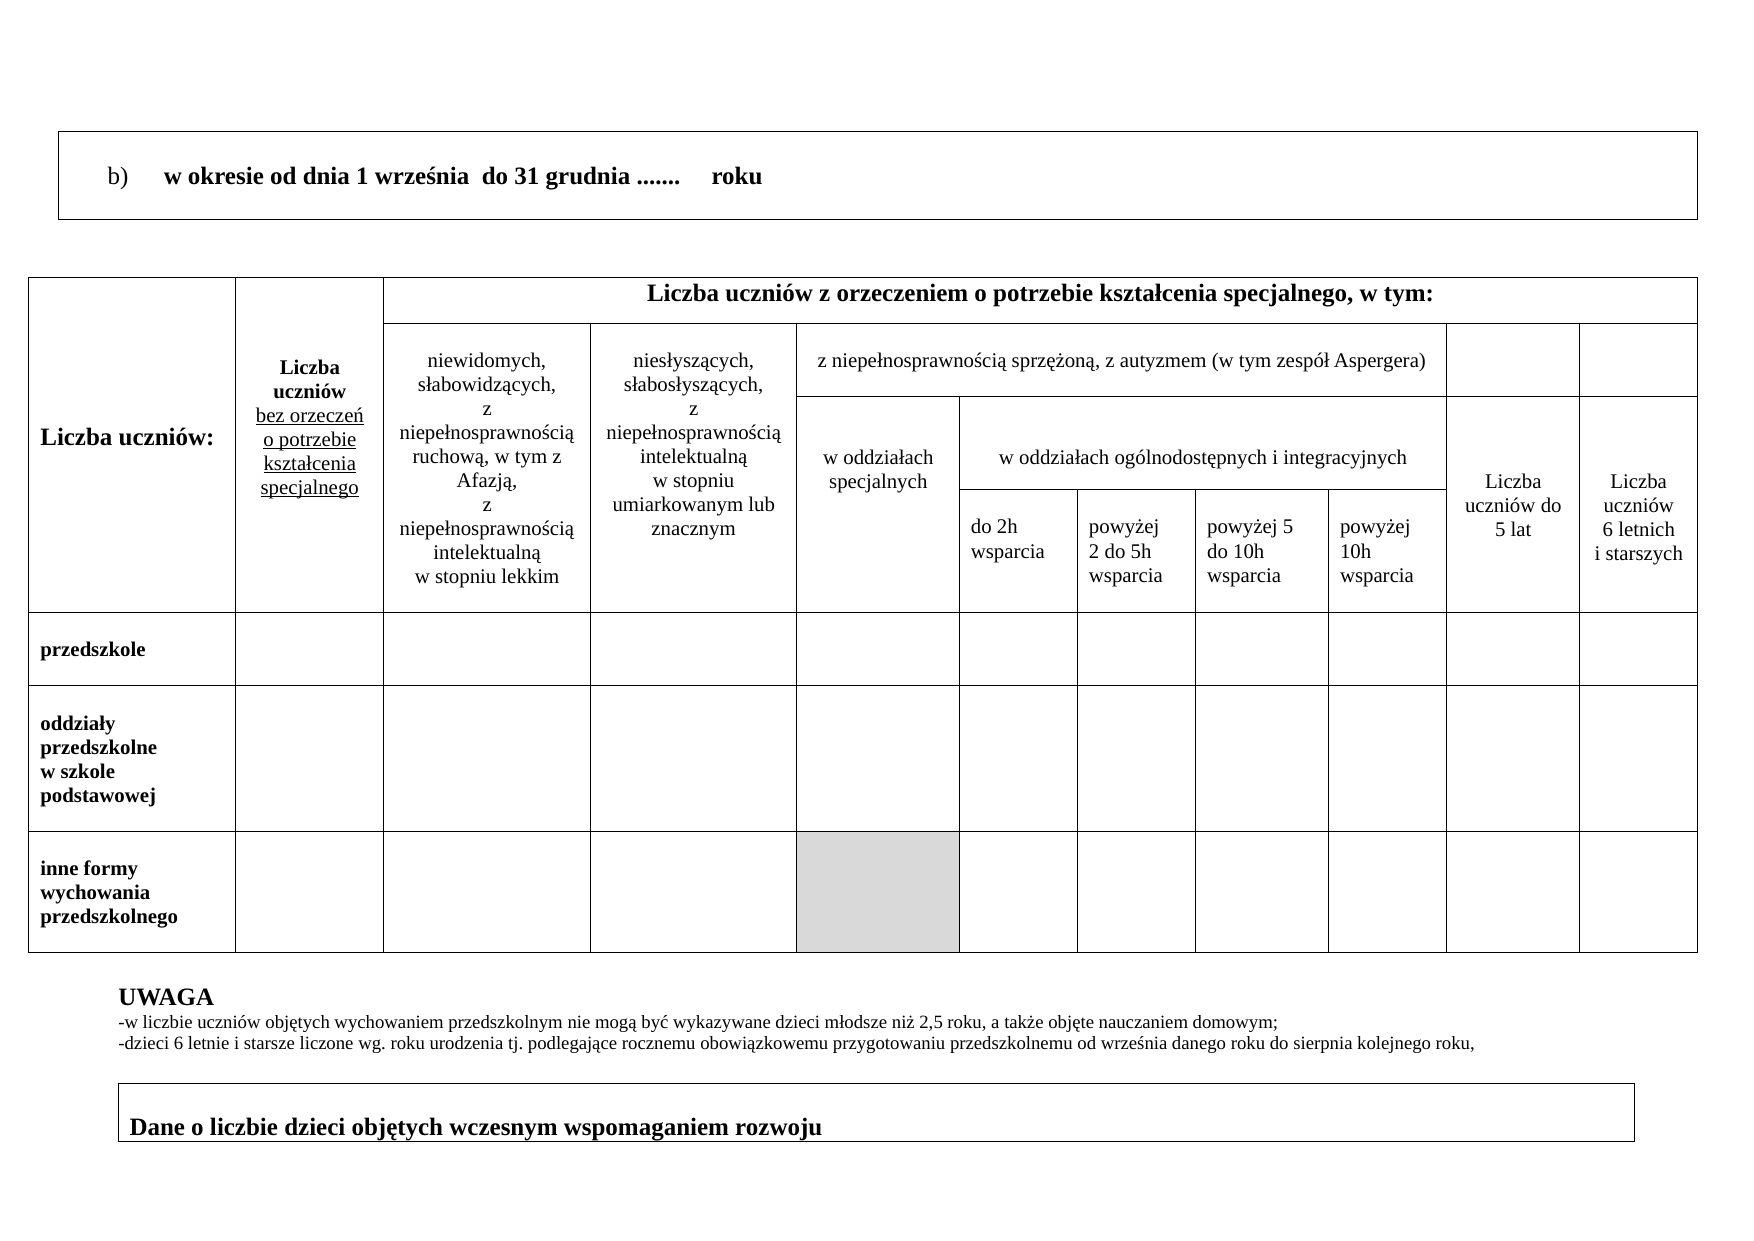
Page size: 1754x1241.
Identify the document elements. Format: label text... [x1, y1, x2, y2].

table_cell do 2h wsparcia [960, 490, 1077, 612]
table_cell [797, 686, 959, 831]
table_cell [1196, 613, 1328, 685]
table_cell [1329, 686, 1446, 831]
table_cell [384, 686, 590, 831]
table_cell [1580, 686, 1697, 831]
table_header Liczba uczniów z orzeczeniem o potrzebie kształcenia specjalnego, w tym: [384, 278, 1697, 322]
table_cell z niepełnosprawnością sprzężoną, z autyzmem (w tym zespół Aspergera) [797, 324, 1446, 396]
table_cell [1447, 832, 1579, 952]
table_cell w oddziałach ogólnodostępnych i integracyjnych [960, 397, 1446, 489]
text UWAGA [118, 982, 1636, 1011]
table_cell [960, 832, 1077, 952]
table_cell niewidomych, słabowidzących, z niepełnosprawnością ruchową, w tym z Afazją, z niepełnosprawnością intelektualną w stopniu lekkim [384, 324, 590, 612]
table_header Liczba uczniów: [29, 278, 235, 612]
table_cell [797, 613, 959, 685]
table_cell [1447, 324, 1579, 396]
table_cell [236, 613, 383, 685]
table_cell powyżej 5 do 10h wsparcia [1196, 490, 1328, 612]
table_cell powyżej 2 do 5h wsparcia [1078, 490, 1195, 612]
table_cell [236, 832, 383, 952]
table_cell [797, 832, 959, 952]
table_cell [1078, 686, 1195, 831]
table_cell [960, 686, 1077, 831]
text -dzieci 6 letnie i starsze liczone wg. roku urodzenia tj. podlegające rocznemu obowiązkowemu przygotowaniu przedszkolnemu od września danego roku do sierpnia kolejnego roku, [118, 1032, 1636, 1054]
table_cell oddziały przedszkolne w szkole podstawowej [29, 686, 235, 831]
table_cell [960, 613, 1077, 685]
table_cell [1196, 686, 1328, 831]
text -w liczbie uczniów objętych wychowaniem przedszkolnym nie mogą być wykazywane dzieci młodsze niż 2,5 roku, a także objęte nauczaniem domowym; [118, 1011, 1636, 1032]
table_cell [1580, 832, 1697, 952]
table_cell [1580, 324, 1697, 396]
table_cell [1078, 832, 1195, 952]
table_cell przedszkole [29, 613, 235, 685]
table_cell [1078, 613, 1195, 685]
table_cell [1447, 686, 1579, 831]
table_cell [384, 832, 590, 952]
table_cell [1580, 613, 1697, 685]
table_cell niesłyszących, słabosłyszących, z niepełnosprawnością intelektualną w stopniu umiarkowanym lub znacznym [591, 324, 796, 612]
table_cell Liczba uczniów 6 letnich i starszych [1580, 397, 1697, 612]
table_cell Liczba uczniów do 5 lat [1447, 397, 1579, 612]
table_header Liczba uczniów bez orzeczeń o potrzebie kształcenia specjalnego [236, 278, 383, 612]
table_cell [236, 686, 383, 831]
table_cell [591, 686, 796, 831]
table_cell [591, 613, 796, 685]
table_header w okresie od dnia 1 września do 31 grudnia ....... roku [59, 132, 1697, 218]
table_cell w oddziałach specjalnych [797, 397, 959, 612]
table_cell [384, 613, 590, 685]
table_cell [1196, 832, 1328, 952]
table_cell [591, 832, 796, 952]
table_cell powyżej 10h wsparcia [1329, 490, 1446, 612]
table_cell [1329, 613, 1446, 685]
table_cell [1329, 832, 1446, 952]
table_cell [1447, 613, 1579, 685]
table_header Dane o liczbie dzieci objętych wczesnym wspomaganiem rozwoju [119, 1084, 1634, 1141]
table_cell inne formy wychowania przedszkolnego [29, 832, 235, 952]
